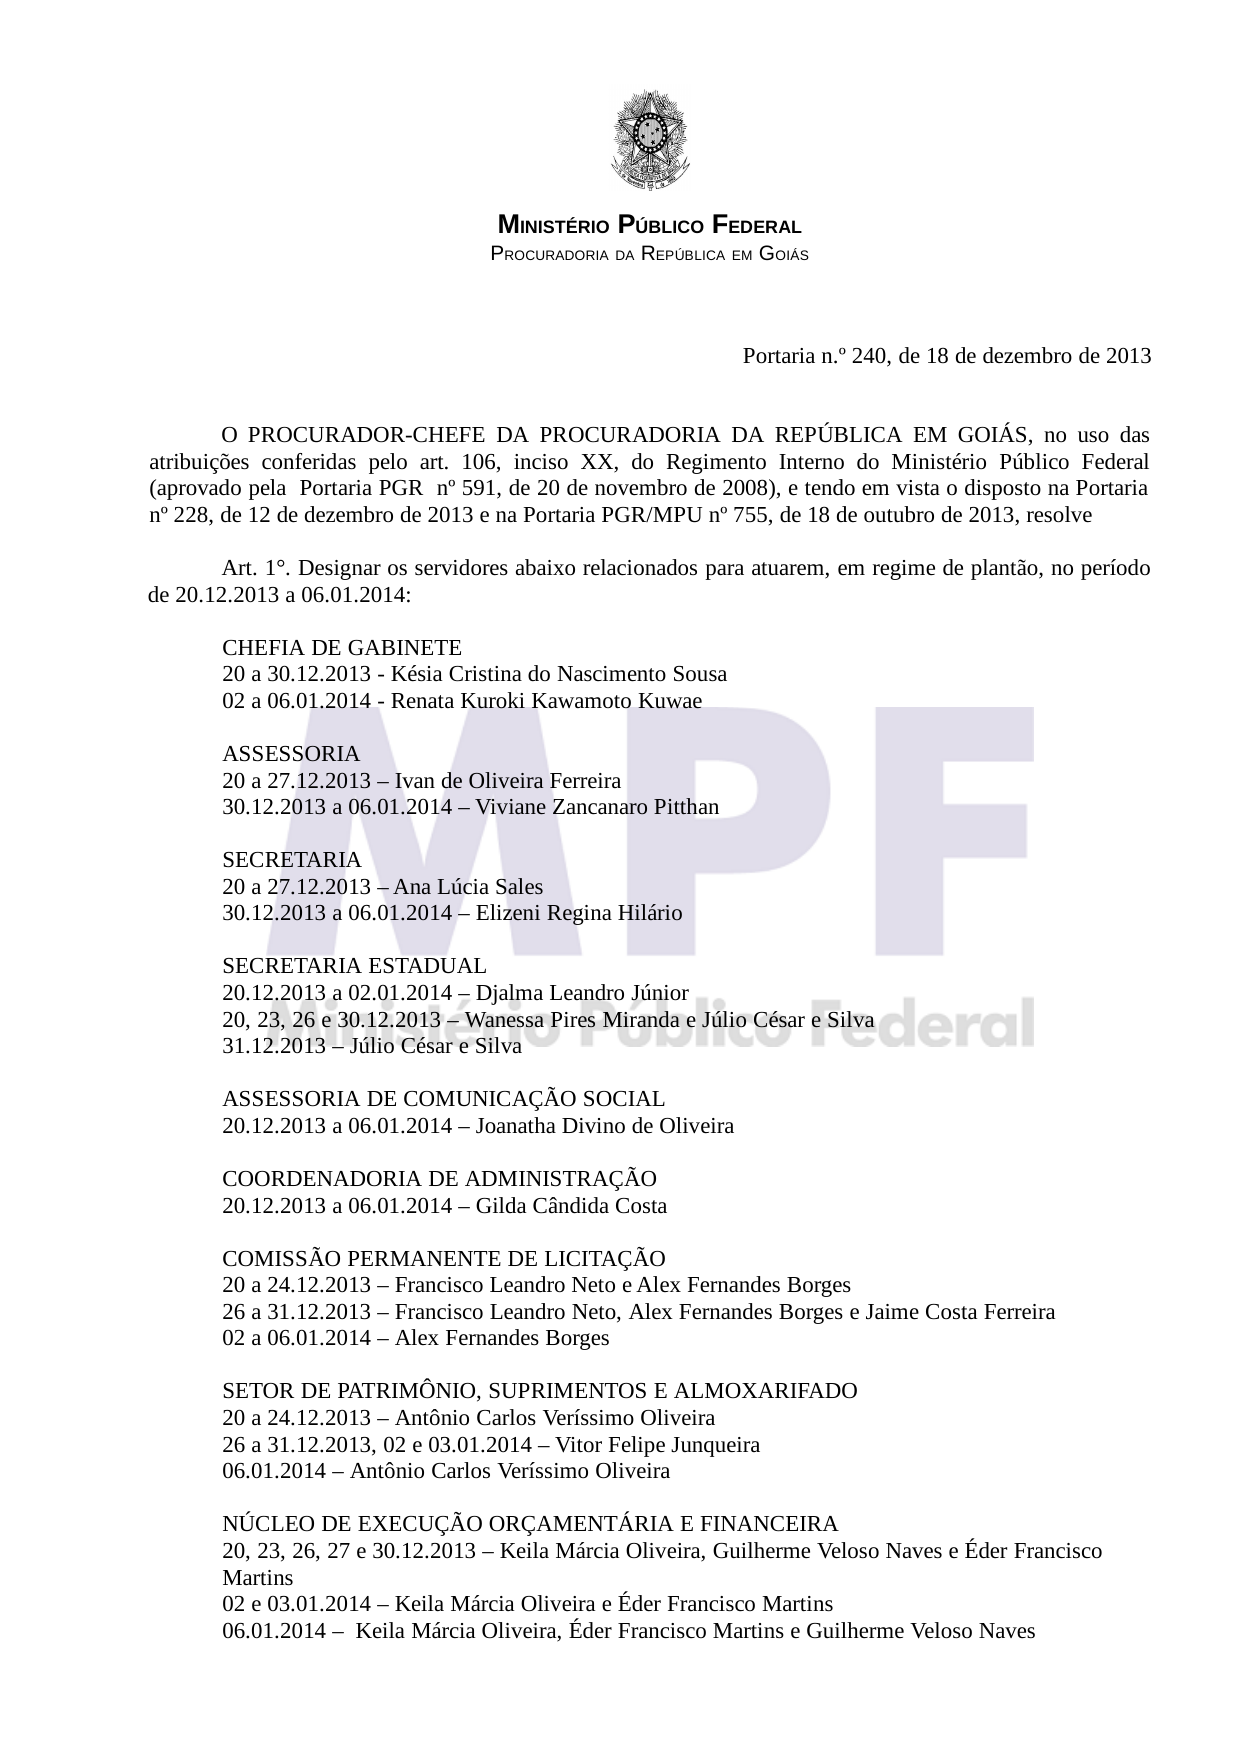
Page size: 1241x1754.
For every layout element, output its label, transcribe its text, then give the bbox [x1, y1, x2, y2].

text 06.01.2014 – Antônio Carlos Veríssimo Oliveira [222, 1457, 1152, 1484]
text CHEFIA DE GABINETE [222, 634, 1152, 660]
text 26 a 31.12.2013, 02 e 03.01.2014 – Vitor Felipe Junqueira [222, 1431, 1152, 1457]
text 20.12.2013 a 06.01.2014 – Joanatha Divino de Oliveira [222, 1112, 1152, 1138]
text 20 a 30.12.2013 - Késia Cristina do Nascimento Sousa [222, 660, 1152, 687]
text NÚCLEO DE EXECUÇÃO ORÇAMENTÁRIA E FINANCEIRA [222, 1510, 1152, 1537]
picture [266, 926, 1034, 952]
text 02 a 06.01.2014 - Renata Kuroki Kawamoto Kuwae [222, 687, 1152, 713]
picture [266, 819, 1034, 846]
text 02 a 06.01.2014 – Alex Fernandes Borges [222, 1324, 1152, 1351]
text 20, 23, 26 e 30.12.2013 – Wanessa Pires Miranda e Júlio César e Silva [222, 1006, 1152, 1032]
text 20 a 24.12.2013 – Francisco Leandro Neto e Alex Fernandes Borges [222, 1271, 1152, 1298]
text Ministério Público Federal [148, 207, 1152, 238]
text O PROCURADOR-CHEFE DA PROCURADORIA DA REPÚBLICA EM GOIÁS, no uso das atribuições conferidas pelo art. 106, inciso XX, do Regimento Interno do Ministério Público Federal (aprovado pela Portaria PGR nº 591, de 20 de novembro de 2008), e tendo em vista o disposto na Portaria nº 228, de 12 de dezembro de 2013 e na Portaria PGR/MPU nº 755, de 18 de outubro de 2013, resolve [149, 421, 1150, 527]
text 31.12.2013 – Júlio César e Silva [222, 1032, 1152, 1059]
text COORDENADORIA DE ADMINISTRAÇÃO [222, 1165, 1152, 1191]
text ASSESSORIA [222, 740, 1152, 766]
text SECRETARIA ESTADUAL [222, 952, 1152, 979]
text ASSESSORIA DE COMUNICAÇÃO SOCIAL [222, 1085, 1152, 1112]
text SETOR DE PATRIMÔNIO, SUPRIMENTOS E ALMOXARIFADO [222, 1377, 1152, 1404]
text 20 a 27.12.2013 – Ana Lúcia Sales [222, 873, 1152, 899]
text 20.12.2013 a 02.01.2014 – Djalma Leandro Júnior [222, 979, 1152, 1006]
text Art. 1°. Designar os servidores abaixo relacionados para atuarem, em regime de plantão, no período de 20.12.2013 a 06.01.2014: [148, 554, 1152, 607]
text COMISSÃO PERMANENTE DE LICITAÇÃO [222, 1244, 1152, 1271]
text 20.12.2013 a 06.01.2014 – Gilda Cândida Costa [222, 1191, 1152, 1218]
text 20 a 24.12.2013 – Antônio Carlos Veríssimo Oliveira [222, 1404, 1152, 1431]
text Portaria n.º 240, de 18 de dezembro de 2013 [148, 341, 1152, 368]
text 20 a 27.12.2013 – Ivan de Oliveira Ferreira [222, 766, 1152, 793]
text 20, 23, 26, 27 e 30.12.2013 – Keila Márcia Oliveira, Guilherme Veloso Naves e Éder Francisco Martins [222, 1537, 1152, 1590]
text 06.01.2014 – Keila Márcia Oliveira, Éder Francisco Martins e Guilherme Veloso Naves [222, 1616, 1152, 1643]
text 30.12.2013 a 06.01.2014 – Viviane Zancanaro Pitthan [222, 793, 1152, 819]
picture [608, 84, 691, 191]
picture [266, 713, 1034, 740]
text 30.12.2013 a 06.01.2014 – Elizeni Regina Hilário [222, 899, 1152, 926]
text SECRETARIA [222, 846, 1152, 873]
text 02 e 03.01.2014 – Keila Márcia Oliveira e Éder Francisco Martins [222, 1590, 1152, 1616]
text Procuradoria da República em Goiás [148, 241, 1152, 265]
text 26 a 31.12.2013 – Francisco Leandro Neto, Alex Fernandes Borges e Jaime Costa Ferreira [222, 1298, 1152, 1324]
